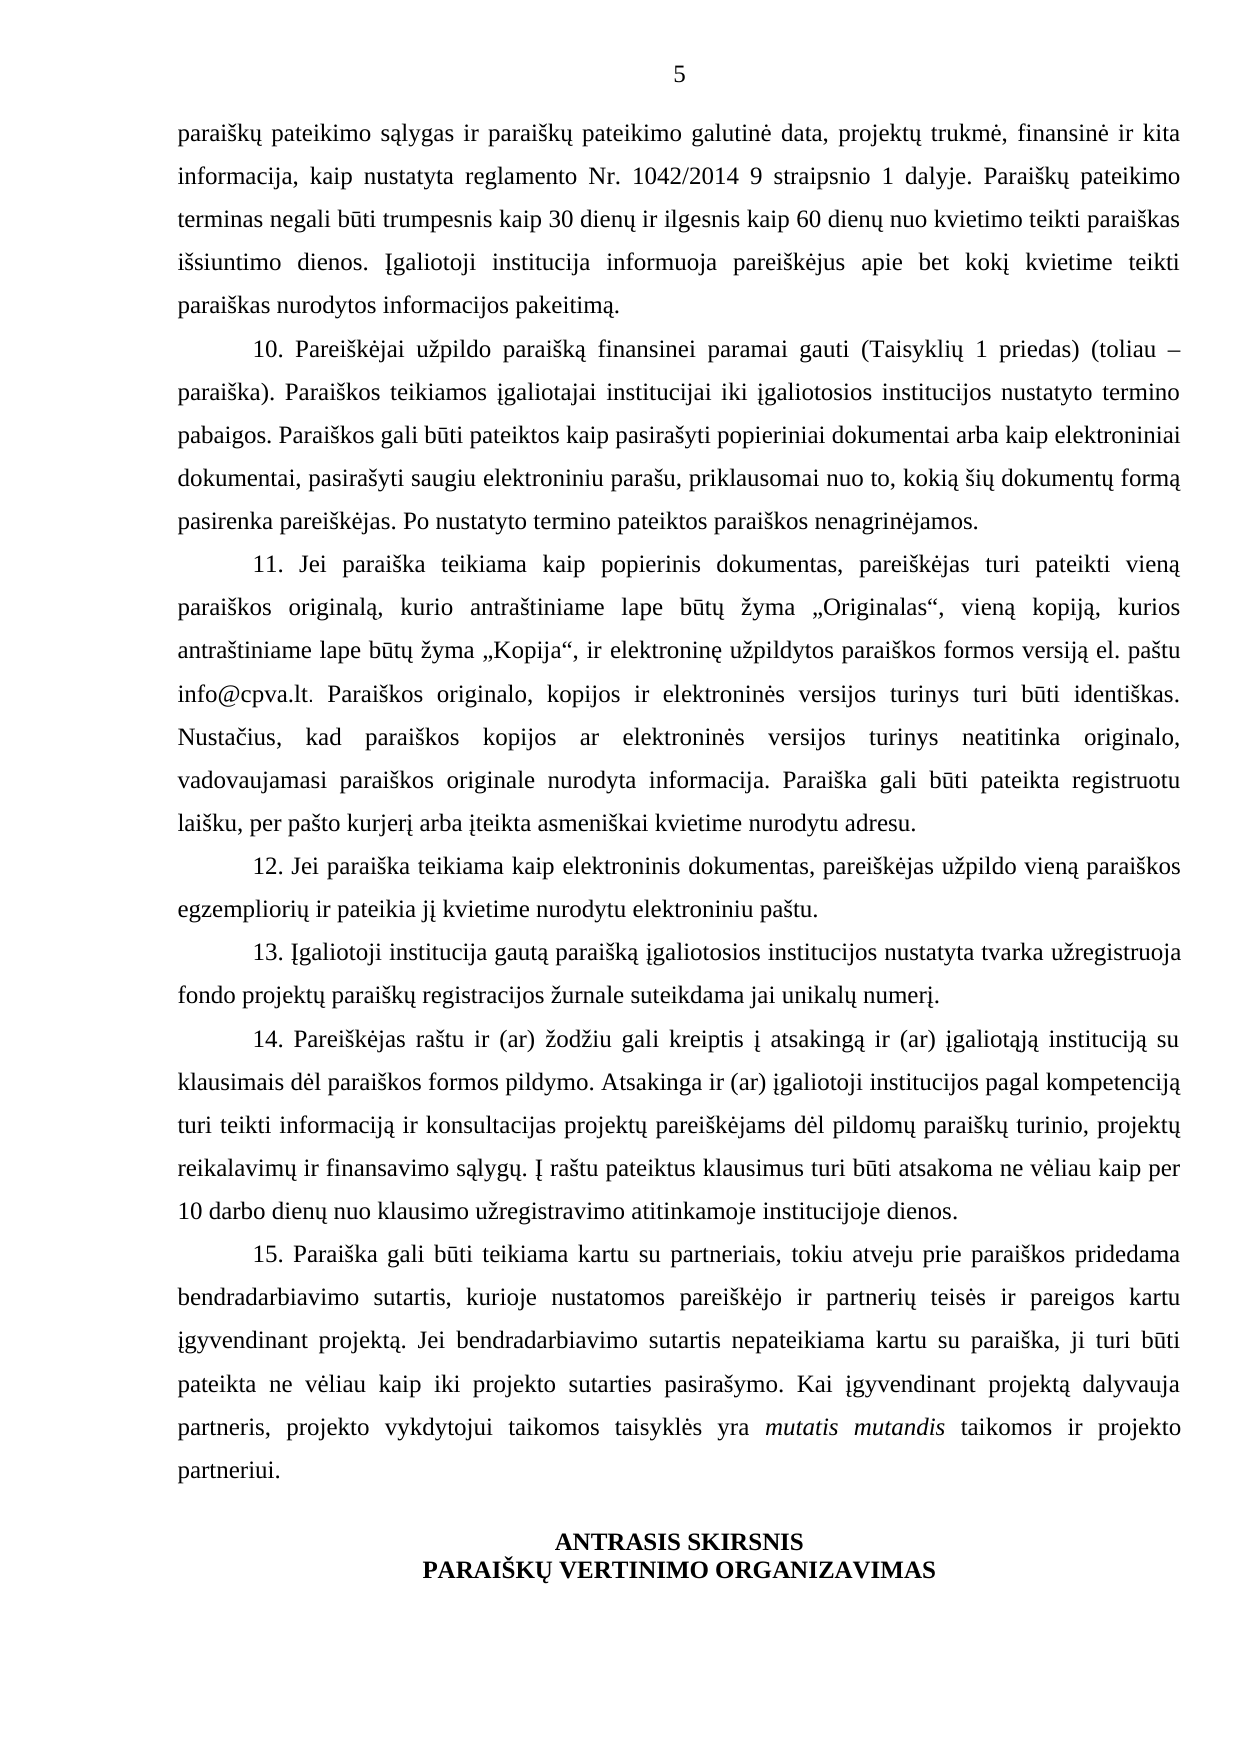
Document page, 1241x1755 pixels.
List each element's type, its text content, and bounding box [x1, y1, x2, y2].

text ANTRASIS SKIRSNIS [177, 1527, 1181, 1556]
text PARAIŠKŲ VERTINIMO ORGANIZAVIMAS [177, 1556, 1181, 1584]
text 15. Paraiška gali būti teikiama kartu su partneriais, tokiu atveju prie paraiškos pridedama bendradarbiavimo sutartis, kurioje nustatomos pareiškėjo ir partnerių teisės ir pareigos kartu įgyvendinant projektą. Jei bendradarbiavimo sutartis nepateikiama kartu su paraiška, ji turi būti pateikta ne vėliau kaip iki projekto sutarties pasirašymo. Kai įgyvendinant projektą dalyvauja partneris, projekto vykdytojui taikomos taisyklės yra mutatis mutandis taikomos ir projekto partneriui. [177, 1239, 1181, 1484]
text 12. Jei paraiška teikiama kaip elektroninis dokumentas, pareiškėjas užpildo vieną paraiškos egzempliorių ir pateikia jį kvietime nurodytu elektroniniu paštu. [177, 851, 1181, 923]
text paraiškų pateikimo sąlygas ir paraiškų pateikimo galutinė data, projektų trukmė, finansinė ir kita informacija, kaip nustatyta reglamento Nr. 1042/2014 9 straipsnio 1 dalyje. Paraiškų pateikimo terminas negali būti trumpesnis kaip 30 dienų ir ilgesnis kaip 60 dienų nuo kvietimo teikti paraiškas išsiuntimo dienos. Įgaliotoji institucija informuoja pareiškėjus apie bet kokį kvietime teikti paraiškas nurodytos informacijos pakeitimą. [177, 118, 1181, 319]
text 14. Pareiškėjas raštu ir (ar) žodžiu gali kreiptis į atsakingą ir (ar) įgaliotąją instituciją su klausimais dėl paraiškos formos pildymo. Atsakinga ir (ar) įgaliotoji institucijos pagal kompetenciją turi teikti informaciją ir konsultacijas projektų pareiškėjams dėl pildomų paraiškų turinio, projektų reikalavimų ir finansavimo sąlygų. Į raštu pateiktus klausimus turi būti atsakoma ne vėliau kaip per 10 darbo dienų nuo klausimo užregistravimo atitinkamoje institucijoje dienos. [177, 1024, 1181, 1225]
text 10. Pareiškėjai užpildo paraišką finansinei paramai gauti (Taisyklių 1 priedas) (toliau – paraiška). Paraiškos teikiamos įgaliotajai institucijai iki įgaliotosios institucijos nustatyto termino pabaigos. Paraiškos gali būti pateiktos kaip pasirašyti popieriniai dokumentai arba kaip elektroniniai dokumentai, pasirašyti saugiu elektroniniu parašu, priklausomai nuo to, kokią šių dokumentų formą pasirenka pareiškėjas. Po nustatyto termino pateiktos paraiškos nenagrinėjamos. [177, 334, 1181, 535]
text 11. Jei paraiška teikiama kaip popierinis dokumentas, pareiškėjas turi pateikti vieną paraiškos originalą, kurio antraštiniame lape būtų žyma „Originalas“, vieną kopiją, kurios antraštiniame lape būtų žyma „Kopija“, ir elektroninę užpildytos paraiškos formos versiją el. paštu info@cpva.lt. Paraiškos originalo, kopijos ir elektroninės versijos turinys turi būti identiškas. Nustačius, kad paraiškos kopijos ar elektroninės versijos turinys neatitinka originalo, vadovaujamasi paraiškos originale nurodyta informacija. Paraiška gali būti pateikta registruotu laišku, per pašto kurjerį arba įteikta asmeniškai kvietime nurodytu adresu. [177, 549, 1181, 837]
text 13. Įgaliotoji institucija gautą paraišką įgaliotosios institucijos nustatyta tvarka užregistruoja fondo projektų paraiškų registracijos žurnale suteikdama jai unikalų numerį. [177, 937, 1181, 1009]
